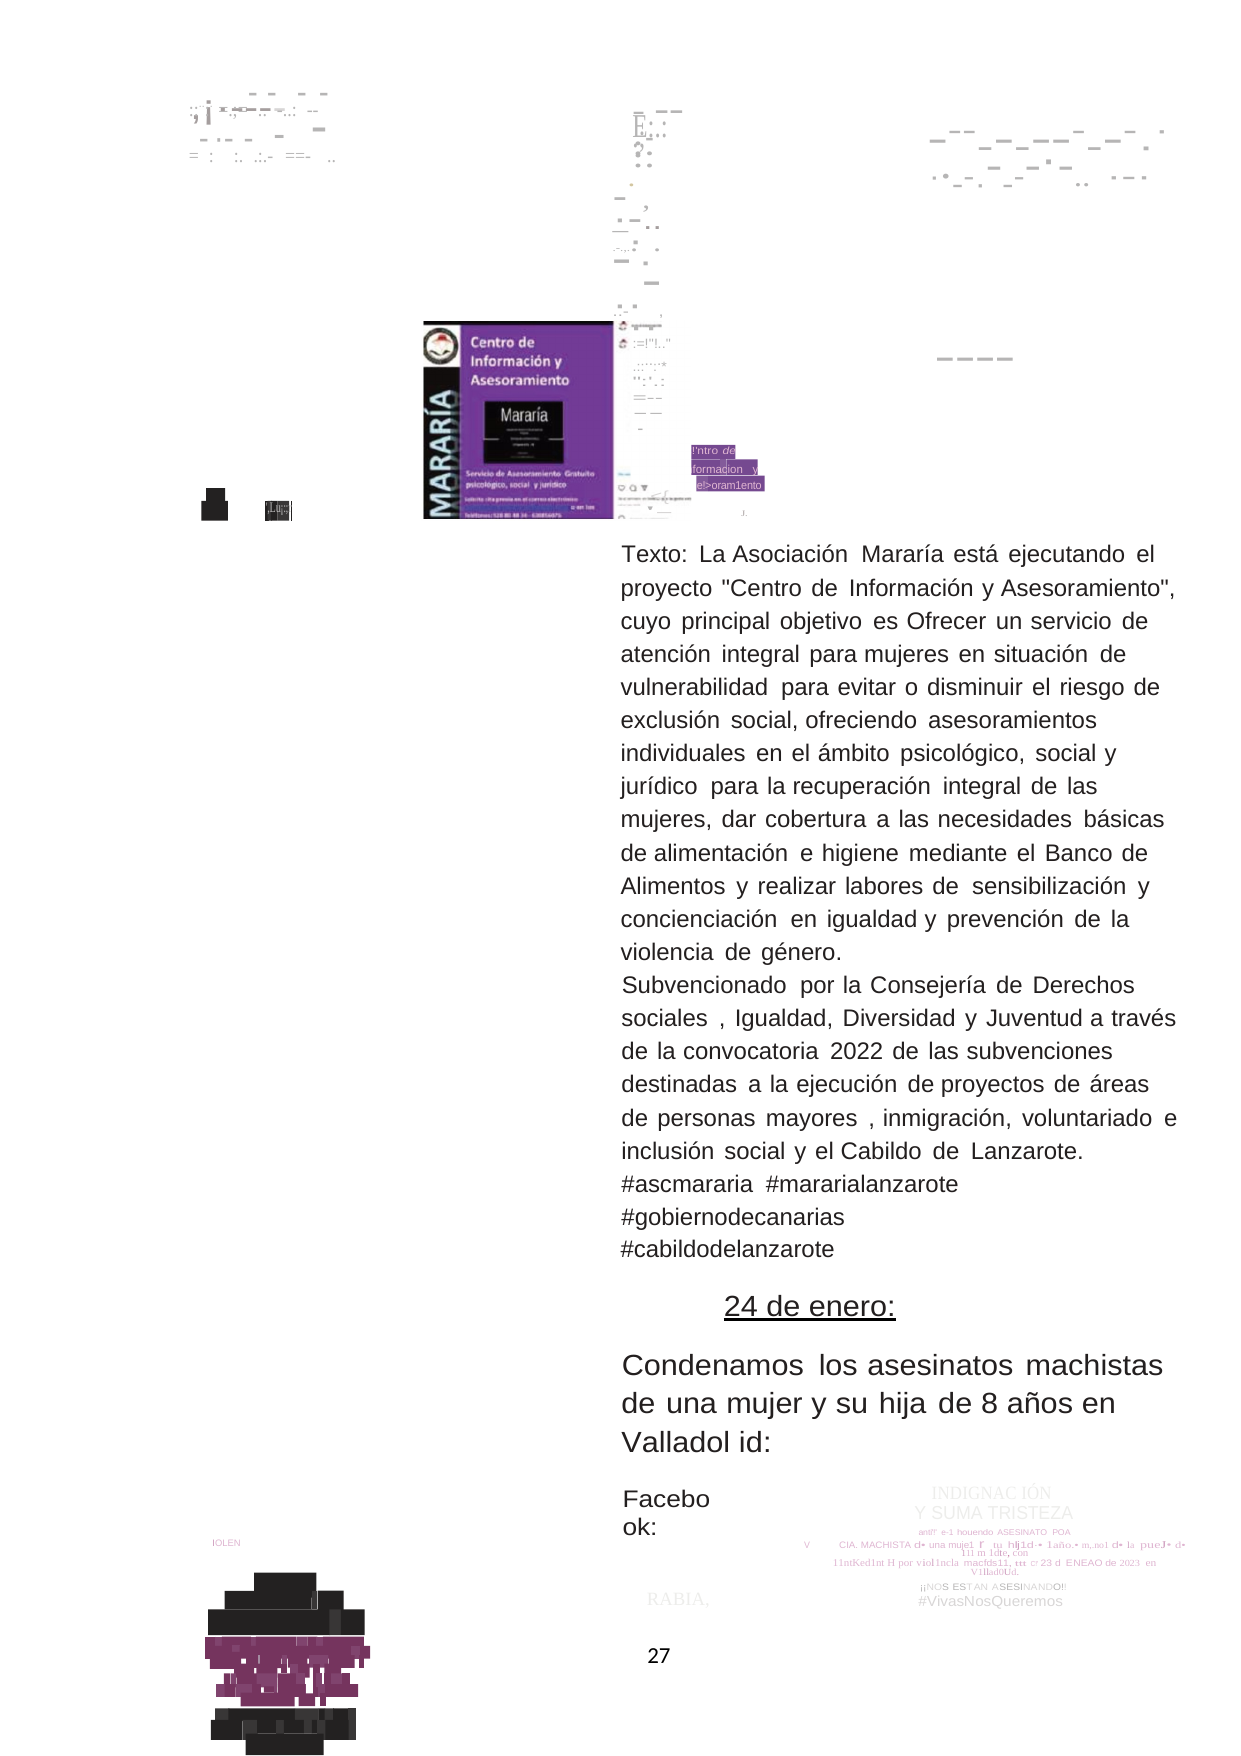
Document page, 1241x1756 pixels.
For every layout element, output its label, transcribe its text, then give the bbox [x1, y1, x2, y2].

text Condenamos los asesinatos machistas de una mujer y su hija de 8 años en Valladol id: [621, 1348, 1191, 1459]
text -. ·-,_·...-.,..·.-··-..-··, [612, 169, 663, 320]
text INDIGNAC IÓN [792, 1485, 1191, 1503]
text anti'!' e-1 houendo ASESINATO POA [798, 1528, 1191, 1538]
text E:.:.;- : :: [632, 129, 670, 169]
text ·.--·----·-.. ·-· [928, 169, 1191, 191]
text 24 de enero: [599, 1289, 1019, 1322]
text ------------·· [927, 129, 1191, 143]
text ::..:. =.;=-..--..:----=-:·-:.-.:.--==--.. [189, 79, 349, 171]
text 11ntKed1nt H por viol1ncla macfds11, ttt C!' 23 d ENEAO de 2023 en V1llad0Ud. [810, 1558, 1179, 1577]
text Subvencionado por la Consejería de Derechos sociales , Igualdad, Diversidad y Juventud a través de la convocatoria 2022 de las subvenciones destinadas a la ejecución de proyectos de áreas de personas mayores , inmigración, voluntariado e inclusión social y el Cabildo de Lanzarote. #ascmararia #mararialanzarote #gobiernodecanarias [621, 971, 1178, 1230]
text ,¡·----··· [190, 91, 306, 127]
text Texto: La Asociación Mararía está ejecutando el proyecto "Centro de Información y Asesoramiento", cuyo principal objetivo es Ofrecer un servicio de atención integral para mujeres en situación de vulnerabilidad para evitar o disminuir el riesgo de exclusión social, ofreciendo asesoramientos individuales en el ámbito psicológico, social y jurídico para la recuperación integral de las mujeres, dar cobertura a las necesidades básicas de alimentación e higiene mediante el Banco de Alimentos y realizar labores de sensibilización y concienciación en igualdad y prevención de la violencia de género. [620, 540, 1177, 965]
text #cabildodelanzarote [620, 1236, 1191, 1263]
text RABIA, [642, 1589, 714, 1609]
text ¡¡NOS ESTAN ASESINANDO!! [796, 1582, 1191, 1592]
text <{ [692, 491, 1191, 504]
text Facebook: [622, 1485, 714, 1540]
text V CIA. MACHISTA d• una muje1 r tu hlj1d·• 1año.• m,.no1 d• la pueJ• d• 111 m 1dte, con [799, 1540, 1191, 1558]
text ---- [934, 336, 1191, 378]
text #VivasNosQueremos [790, 1594, 1191, 1609]
text - -- [632, 104, 1191, 125]
text Y SUMA TRISTEZA [796, 1503, 1191, 1523]
text IOLEN [212, 1539, 241, 1548]
text '- J. [692, 504, 1191, 519]
